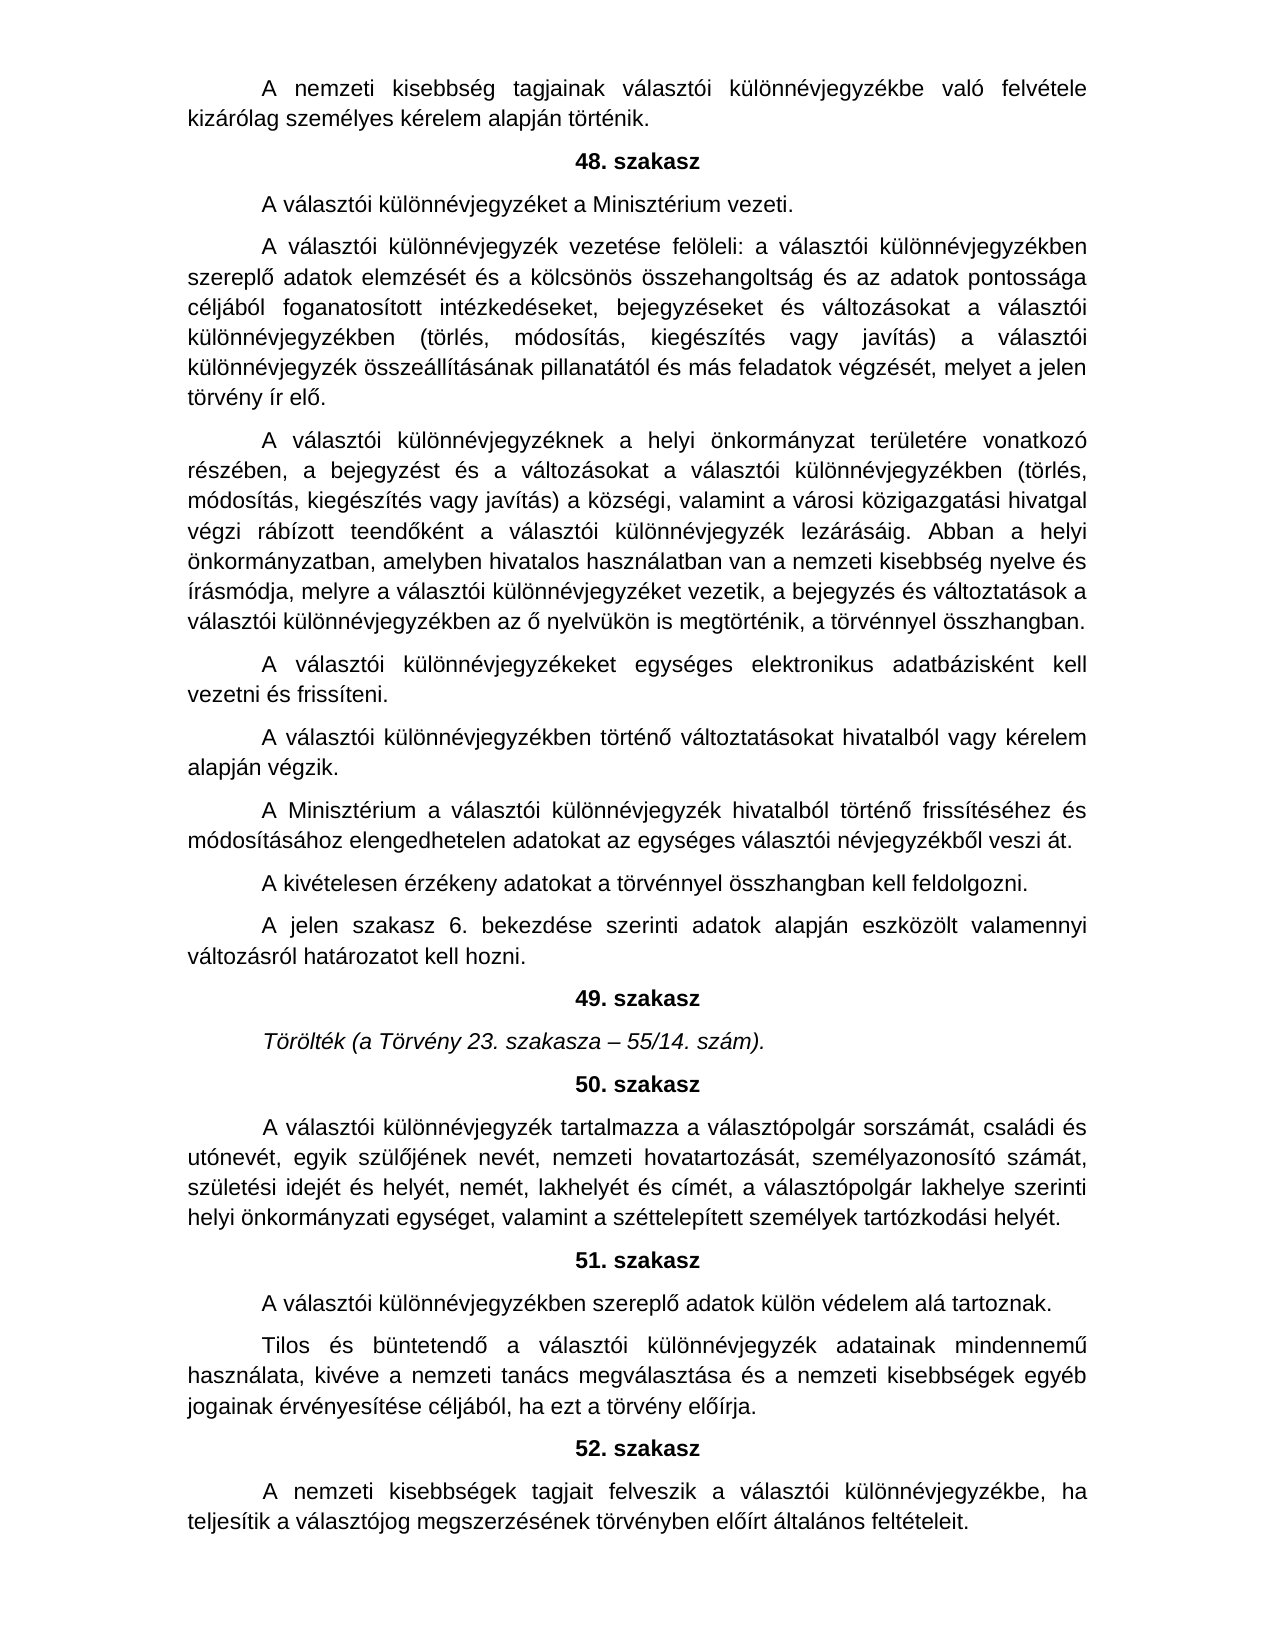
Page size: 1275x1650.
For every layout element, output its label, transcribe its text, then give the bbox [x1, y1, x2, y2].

text A kivételesen érzékeny adatokat a törvénnyel összhangban kell feldolgozni. [187, 870, 1087, 896]
text Törölték (a Törvény 23. szakasza – 55/14. szám). [187, 1028, 1087, 1054]
text A Minisztérium a választói különnévjegyzék hivatalból történő frissítéséhez és módosításához elengedhetelen adatokat az egységes választói névjegyzékből veszi át. [187, 797, 1087, 853]
text 52. szakasz [187, 1435, 1087, 1462]
text A jelen szakasz 6. bekezdése szerinti adatok alapján eszközölt valamennyi változásról határozatot kell hozni. [187, 912, 1087, 969]
text 49. szakasz [187, 985, 1087, 1012]
text A választói különnévjegyzék vezetése felöleli: a választói különnévjegyzékben szereplő adatok elemzését és a kölcsönös összehangoltság és az adatok pontossága céljából foganatosított intézkedéseket, bejegyzéseket és változásokat a választói különnévjegyzékben (törlés, módosítás, kiegészítés vagy javítás) a választói különnévjegyzék összeállításának pillanatától és más feladatok végzését, melyet a jelen törvény ír elő. [187, 233, 1087, 411]
text A választói különnévjegyzékeket egységes elektronikus adatbázisként kell vezetni és frissíteni. [187, 651, 1087, 708]
text A választói különnévjegyzék tartalmazza a választópolgár sorszámát, családi és utónevét, egyik szülőjének nevét, nemzeti hovatartozását, személyazonosító számát, születési idejét és helyét, nemét, lakhelyét és címét, a választópolgár lakhelye szerinti helyi önkormányzati egységet, valamint a széttelepített személyek tartózkodási helyét. [187, 1113, 1087, 1231]
text 51. szakasz [187, 1247, 1087, 1273]
text A választói különnévjegyzékben történő változtatásokat hivatalból vagy kérelem alapján végzik. [187, 724, 1087, 781]
text A választói különnévjegyzékben szereplő adatok külön védelem alá tartoznak. [187, 1289, 1087, 1316]
text 48. szakasz [187, 148, 1087, 174]
text A választói különnévjegyzéket a Minisztérium vezeti. [187, 191, 1087, 217]
text A nemzeti kisebbség tagjainak választói különnévjegyzékbe való felvétele kizárólag személyes kérelem alapján történik. [187, 75, 1087, 132]
text A nemzeti kisebbségek tagjait felveszik a választói különnévjegyzékbe, ha teljesítik a választójog megszerzésének törvényben előírt általános feltételeit. [187, 1478, 1087, 1535]
text Tilos és büntetendő a választói különnévjegyzék adatainak mindennemű használata, kivéve a nemzeti tanács megválasztása és a nemzeti kisebbségek egyéb jogainak érvényesítése céljából, ha ezt a törvény előírja. [187, 1332, 1087, 1419]
text A választói különnévjegyzéknek a helyi önkormányzat területére vonatkozó részében, a bejegyzést és a változásokat a választói különnévjegyzékben (törlés, módosítás, kiegészítés vagy javítás) a községi, valamint a városi közigazgatási hivatgal végzi rábízott teendőként a választói különnévjegyzék lezárásáig. Abban a helyi önkormányzatban, amelyben hivatalos használatban van a nemzeti kisebbség nyelve és írásmódja, melyre a választói különnévjegyzéket vezetik, a bejegyzés és változtatások a választói különnévjegyzékben az ő nyelvükön is megtörténik, a törvénnyel összhangban. [187, 427, 1087, 635]
text 50. szakasz [187, 1071, 1087, 1097]
